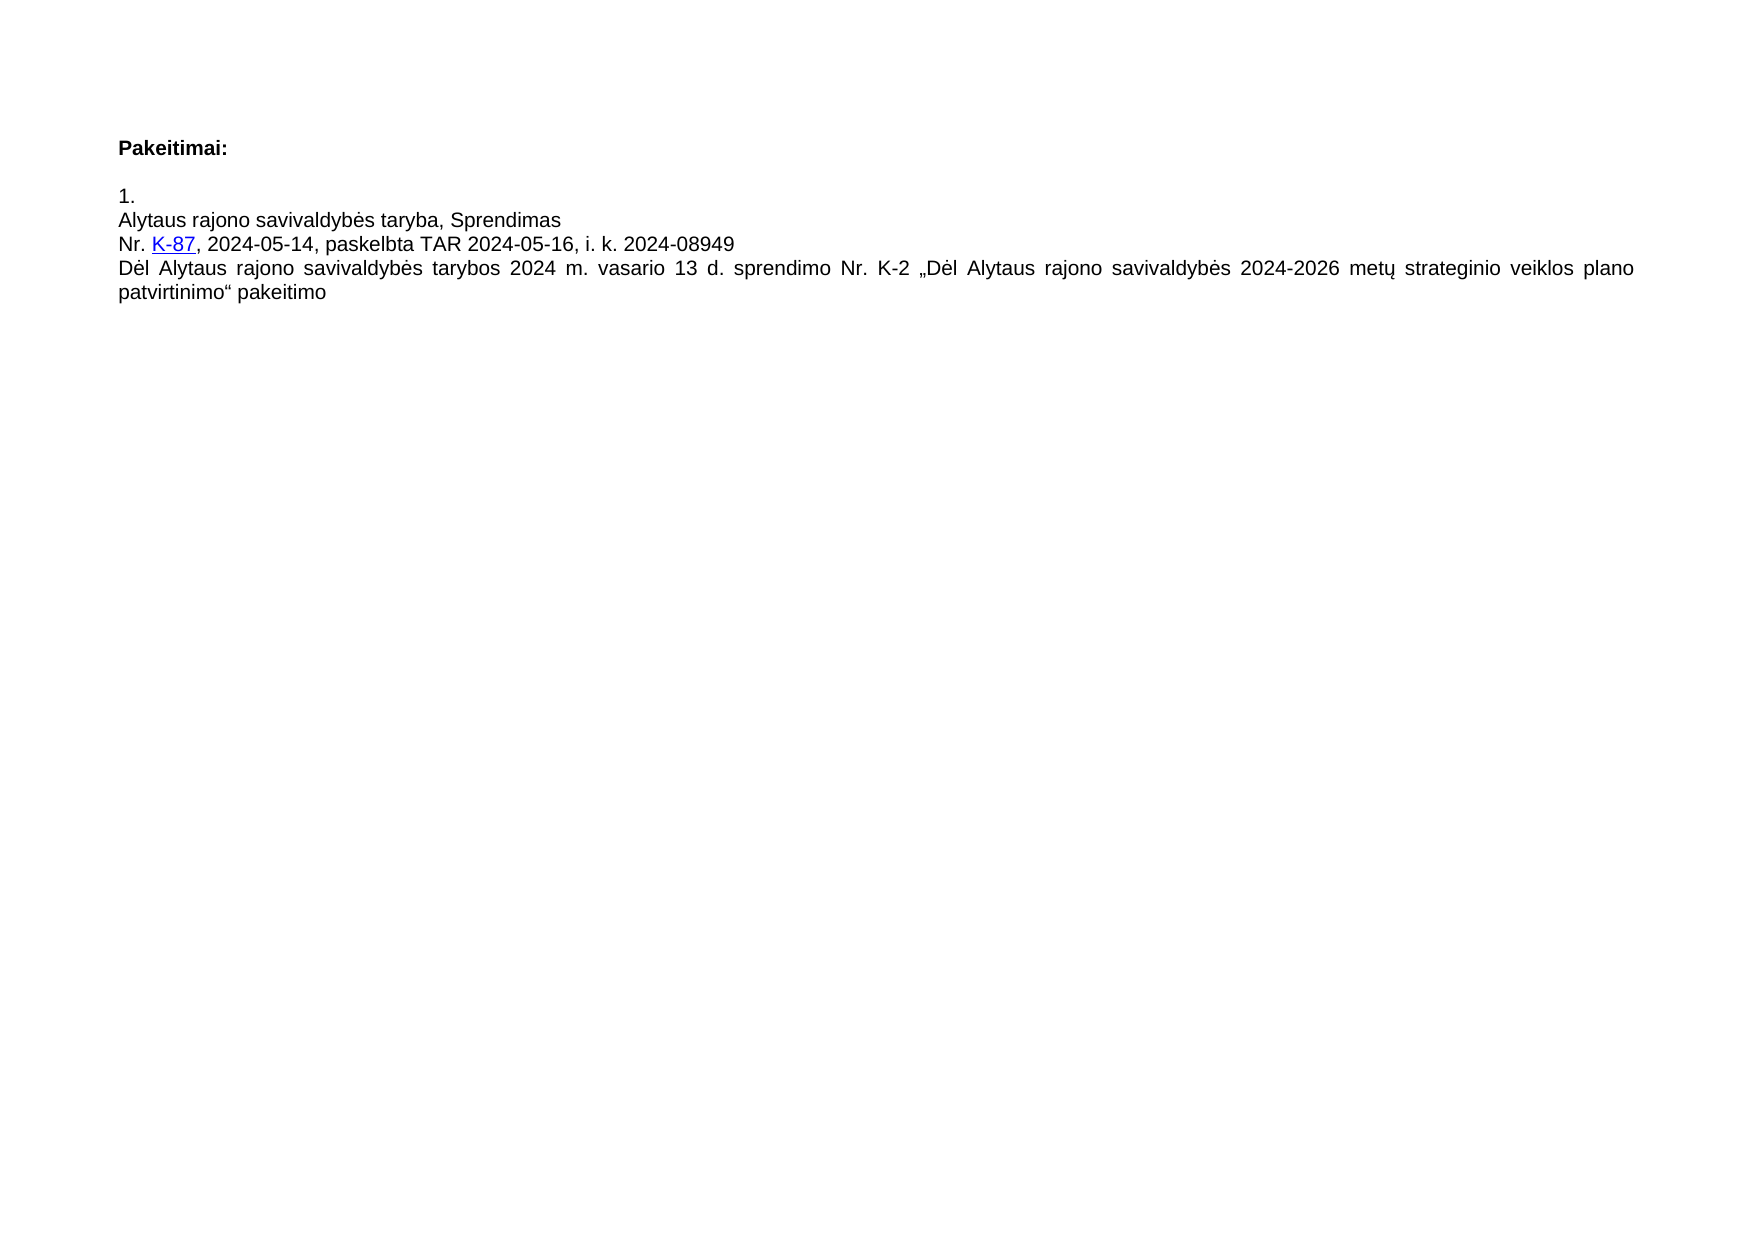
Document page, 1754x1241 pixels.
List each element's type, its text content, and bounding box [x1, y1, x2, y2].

text Pakeitimai: [118, 136, 1636, 160]
text Alytaus rajono savivaldybės taryba, Sprendimas [118, 208, 1636, 232]
text Dėl Alytaus rajono savivaldybės tarybos 2024 m. vasario 13 d. sprendimo Nr. K-2 „Dėl Alytaus rajono savivaldybės 2024-2026 metų strateginio veiklos plano patvirtinimo“ pakeitimo [118, 256, 1636, 303]
text Nr. K-87, 2024-05-14, paskelbta TAR 2024-05-16, i. k. 2024-08949 [118, 232, 1636, 256]
text 1. [118, 184, 1636, 208]
